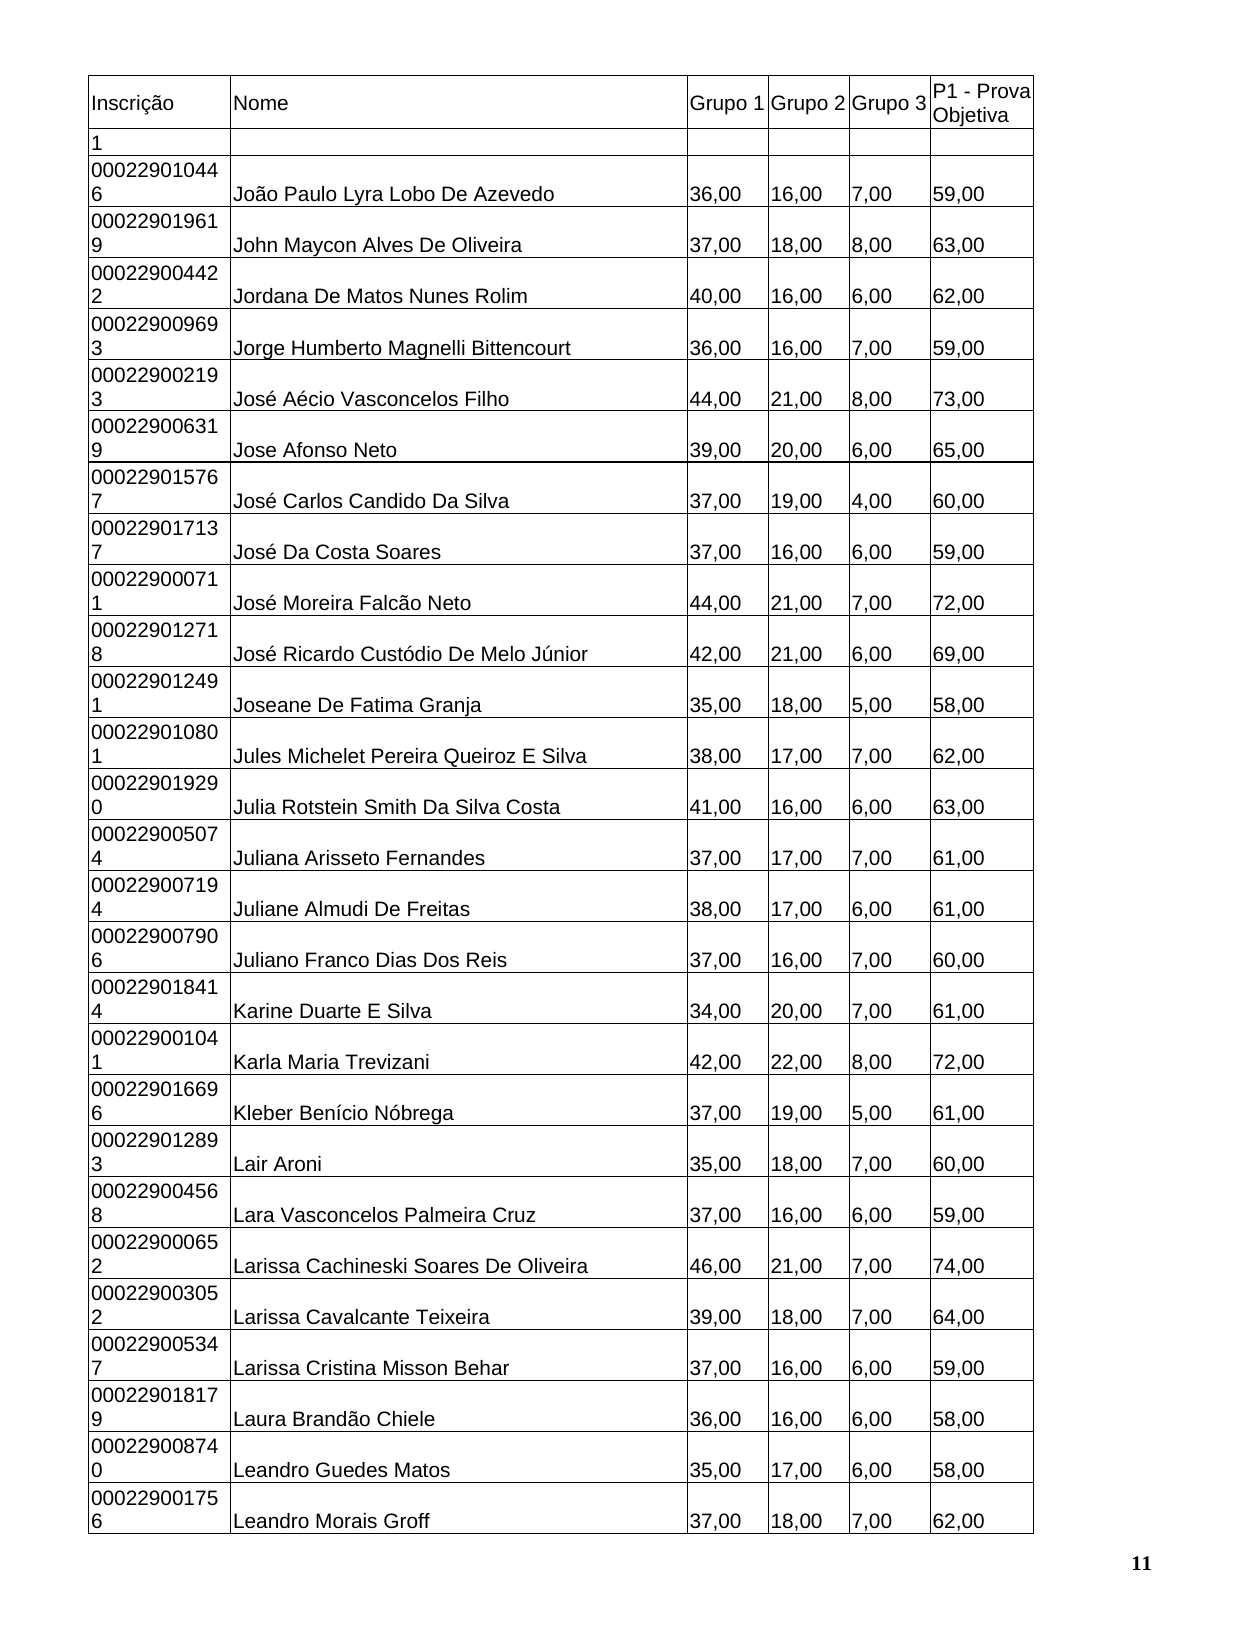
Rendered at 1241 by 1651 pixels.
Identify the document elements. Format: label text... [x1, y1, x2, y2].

table_cell 59,00 [931, 1177, 1033, 1227]
table_cell 59,00 [931, 1330, 1033, 1380]
table_cell 7,00 [850, 973, 930, 1023]
table_cell 61,00 [931, 820, 1033, 870]
table_cell José Da Costa Soares [231, 514, 687, 563]
table_cell 7,00 [850, 718, 930, 768]
table_cell 21,00 [769, 565, 849, 614]
table_cell 59,00 [931, 514, 1033, 563]
table_cell 18,00 [769, 207, 849, 257]
table_cell [231, 129, 687, 155]
table_cell 19,00 [769, 1075, 849, 1125]
table_cell 44,00 [688, 360, 768, 410]
table_cell 62,00 [931, 258, 1033, 308]
table_cell 6,00 [850, 616, 930, 666]
table_cell Joseane De Fatima Granja [231, 667, 687, 717]
table_cell 6,00 [850, 258, 930, 308]
table_cell 59,00 [931, 156, 1033, 206]
table_cell 36,00 [688, 309, 768, 359]
table_cell Jorge Humberto Magnelli Bittencourt [231, 309, 687, 359]
table_cell [850, 129, 930, 155]
table_cell 37,00 [688, 1483, 768, 1533]
table_cell 63,00 [931, 207, 1033, 257]
table_cell 7,00 [850, 565, 930, 614]
table_cell 20,00 [769, 973, 849, 1023]
table_cell 000229007194 [89, 871, 230, 921]
table_cell [769, 129, 849, 155]
table_cell 39,00 [688, 1279, 768, 1329]
table_header Inscrição [89, 76, 230, 128]
table_cell 8,00 [850, 1024, 930, 1074]
table_cell Leandro Guedes Matos [231, 1432, 687, 1482]
table_cell 7,00 [850, 309, 930, 359]
table_cell 000229009693 [89, 309, 230, 359]
table_cell 19,00 [769, 463, 849, 512]
table_header Nome [231, 76, 687, 128]
table_cell 72,00 [931, 565, 1033, 614]
table_cell João Paulo Lyra Lobo De Azevedo [231, 156, 687, 206]
table_cell 5,00 [850, 667, 930, 717]
table_cell 22,00 [769, 1024, 849, 1074]
table_cell 17,00 [769, 871, 849, 921]
table_cell 000229012491 [89, 667, 230, 717]
table_cell 000229019290 [89, 769, 230, 819]
table_cell 000229002193 [89, 360, 230, 410]
table_cell John Maycon Alves De Oliveira [231, 207, 687, 257]
table_cell Juliane Almudi De Freitas [231, 871, 687, 921]
table_cell 60,00 [931, 1126, 1033, 1176]
table_cell 7,00 [850, 922, 930, 972]
table_cell 000229004568 [89, 1177, 230, 1227]
table_cell 16,00 [769, 514, 849, 563]
table_cell 37,00 [688, 820, 768, 870]
table_cell 37,00 [688, 463, 768, 512]
table_cell 61,00 [931, 871, 1033, 921]
table_cell 36,00 [688, 1381, 768, 1431]
table_cell 000229004422 [89, 258, 230, 308]
table_cell 16,00 [769, 1381, 849, 1431]
table_cell 000229000711 [89, 565, 230, 614]
table_cell 000229018179 [89, 1381, 230, 1431]
table_cell 000229001041 [89, 1024, 230, 1074]
table_cell Lair Aroni [231, 1126, 687, 1176]
table_cell 37,00 [688, 514, 768, 563]
table_cell 8,00 [850, 207, 930, 257]
table_cell 000229015767 [89, 463, 230, 512]
table_cell 74,00 [931, 1228, 1033, 1278]
table_cell 000229008740 [89, 1432, 230, 1482]
table_cell 16,00 [769, 309, 849, 359]
table_cell Lara Vasconcelos Palmeira Cruz [231, 1177, 687, 1227]
table_cell 000229016696 [89, 1075, 230, 1125]
table_cell Jules Michelet Pereira Queiroz E Silva [231, 718, 687, 768]
table_cell 35,00 [688, 667, 768, 717]
table_cell 16,00 [769, 258, 849, 308]
table_cell 34,00 [688, 973, 768, 1023]
table_cell 6,00 [850, 1432, 930, 1482]
table_cell 7,00 [850, 1279, 930, 1329]
table_cell 35,00 [688, 1126, 768, 1176]
table_cell Kleber Benício Nóbrega [231, 1075, 687, 1125]
table_cell 000229018414 [89, 973, 230, 1023]
table_cell 72,00 [931, 1024, 1033, 1074]
table_cell 18,00 [769, 1483, 849, 1533]
table_cell 69,00 [931, 616, 1033, 666]
table_cell 20,00 [769, 411, 849, 461]
table_cell 62,00 [931, 718, 1033, 768]
table_cell 59,00 [931, 309, 1033, 359]
table_cell 000229006319 [89, 411, 230, 461]
table_cell 000229012893 [89, 1126, 230, 1176]
table_cell 37,00 [688, 1330, 768, 1380]
table_cell 16,00 [769, 1330, 849, 1380]
table_cell 61,00 [931, 1075, 1033, 1125]
table_cell 21,00 [769, 360, 849, 410]
table_cell José Carlos Candido Da Silva [231, 463, 687, 512]
table_cell 58,00 [931, 667, 1033, 717]
table_cell 7,00 [850, 1126, 930, 1176]
table_cell 37,00 [688, 1075, 768, 1125]
table_cell 18,00 [769, 1279, 849, 1329]
table_cell 000229001756 [89, 1483, 230, 1533]
table_cell Leandro Morais Groff [231, 1483, 687, 1533]
table_cell 000229010801 [89, 718, 230, 768]
table_cell 000229017137 [89, 514, 230, 563]
table_cell 7,00 [850, 156, 930, 206]
table_cell Karine Duarte E Silva [231, 973, 687, 1023]
table_cell Larissa Cristina Misson Behar [231, 1330, 687, 1380]
table_cell 7,00 [850, 1228, 930, 1278]
table_cell 000229000652 [89, 1228, 230, 1278]
table_cell 61,00 [931, 973, 1033, 1023]
table_header Grupo 3 [850, 76, 930, 128]
table_cell Jose Afonso Neto [231, 411, 687, 461]
table_cell 63,00 [931, 769, 1033, 819]
table_cell 000229005347 [89, 1330, 230, 1380]
table_cell 42,00 [688, 616, 768, 666]
table_cell 16,00 [769, 922, 849, 972]
table_cell 73,00 [931, 360, 1033, 410]
table_cell 7,00 [850, 820, 930, 870]
table_cell Larissa Cachineski Soares De Oliveira [231, 1228, 687, 1278]
table_cell 5,00 [850, 1075, 930, 1125]
table_cell 35,00 [688, 1432, 768, 1482]
table_cell José Aécio Vasconcelos Filho [231, 360, 687, 410]
table_cell 17,00 [769, 718, 849, 768]
table_cell 44,00 [688, 565, 768, 614]
table_cell 16,00 [769, 769, 849, 819]
table_cell 4,00 [850, 463, 930, 512]
table_cell 41,00 [688, 769, 768, 819]
table_cell 000229019619 [89, 207, 230, 257]
table_cell Juliana Arisseto Fernandes [231, 820, 687, 870]
table_cell 17,00 [769, 1432, 849, 1482]
table_cell 16,00 [769, 1177, 849, 1227]
table_cell 65,00 [931, 411, 1033, 461]
table_header P1 - Prova Objetiva [931, 76, 1033, 128]
table_cell [688, 129, 768, 155]
table_cell 6,00 [850, 411, 930, 461]
table_header Grupo 1 [688, 76, 768, 128]
table_cell 64,00 [931, 1279, 1033, 1329]
table_cell 37,00 [688, 1177, 768, 1227]
table_cell 38,00 [688, 718, 768, 768]
table_cell Jordana De Matos Nunes Rolim [231, 258, 687, 308]
table_cell Laura Brandão Chiele [231, 1381, 687, 1431]
table_cell 39,00 [688, 411, 768, 461]
table_cell Karla Maria Trevizani [231, 1024, 687, 1074]
table_cell Juliano Franco Dias Dos Reis [231, 922, 687, 972]
table_cell 37,00 [688, 922, 768, 972]
table_cell 000229005074 [89, 820, 230, 870]
table_cell 7,00 [850, 1483, 930, 1533]
table_cell Larissa Cavalcante Teixeira [231, 1279, 687, 1329]
table_cell 6,00 [850, 1177, 930, 1227]
table_cell 40,00 [688, 258, 768, 308]
table_cell 6,00 [850, 1330, 930, 1380]
table_cell 1 [89, 129, 230, 155]
table_cell José Ricardo Custódio De Melo Júnior [231, 616, 687, 666]
table_cell 000229003052 [89, 1279, 230, 1329]
table_cell 000229012718 [89, 616, 230, 666]
table_cell 18,00 [769, 1126, 849, 1176]
table_cell 36,00 [688, 156, 768, 206]
table_header Grupo 2 [769, 76, 849, 128]
table_cell 000229010446 [89, 156, 230, 206]
table_cell 60,00 [931, 463, 1033, 512]
table_cell 8,00 [850, 360, 930, 410]
table_cell 62,00 [931, 1483, 1033, 1533]
table_cell 000229007906 [89, 922, 230, 972]
table_cell 16,00 [769, 156, 849, 206]
table_cell 6,00 [850, 871, 930, 921]
table_cell 60,00 [931, 922, 1033, 972]
table_cell 21,00 [769, 1228, 849, 1278]
table_cell 6,00 [850, 1381, 930, 1431]
table_cell 18,00 [769, 667, 849, 717]
table_cell Julia Rotstein Smith Da Silva Costa [231, 769, 687, 819]
table_cell 6,00 [850, 514, 930, 563]
table_cell José Moreira Falcão Neto [231, 565, 687, 614]
table_cell [931, 129, 1033, 155]
table_cell 38,00 [688, 871, 768, 921]
table_cell 17,00 [769, 820, 849, 870]
table_cell 58,00 [931, 1432, 1033, 1482]
table_cell 21,00 [769, 616, 849, 666]
table_cell 42,00 [688, 1024, 768, 1074]
table_cell 6,00 [850, 769, 930, 819]
table_cell 58,00 [931, 1381, 1033, 1431]
table_cell 46,00 [688, 1228, 768, 1278]
table_cell 37,00 [688, 207, 768, 257]
